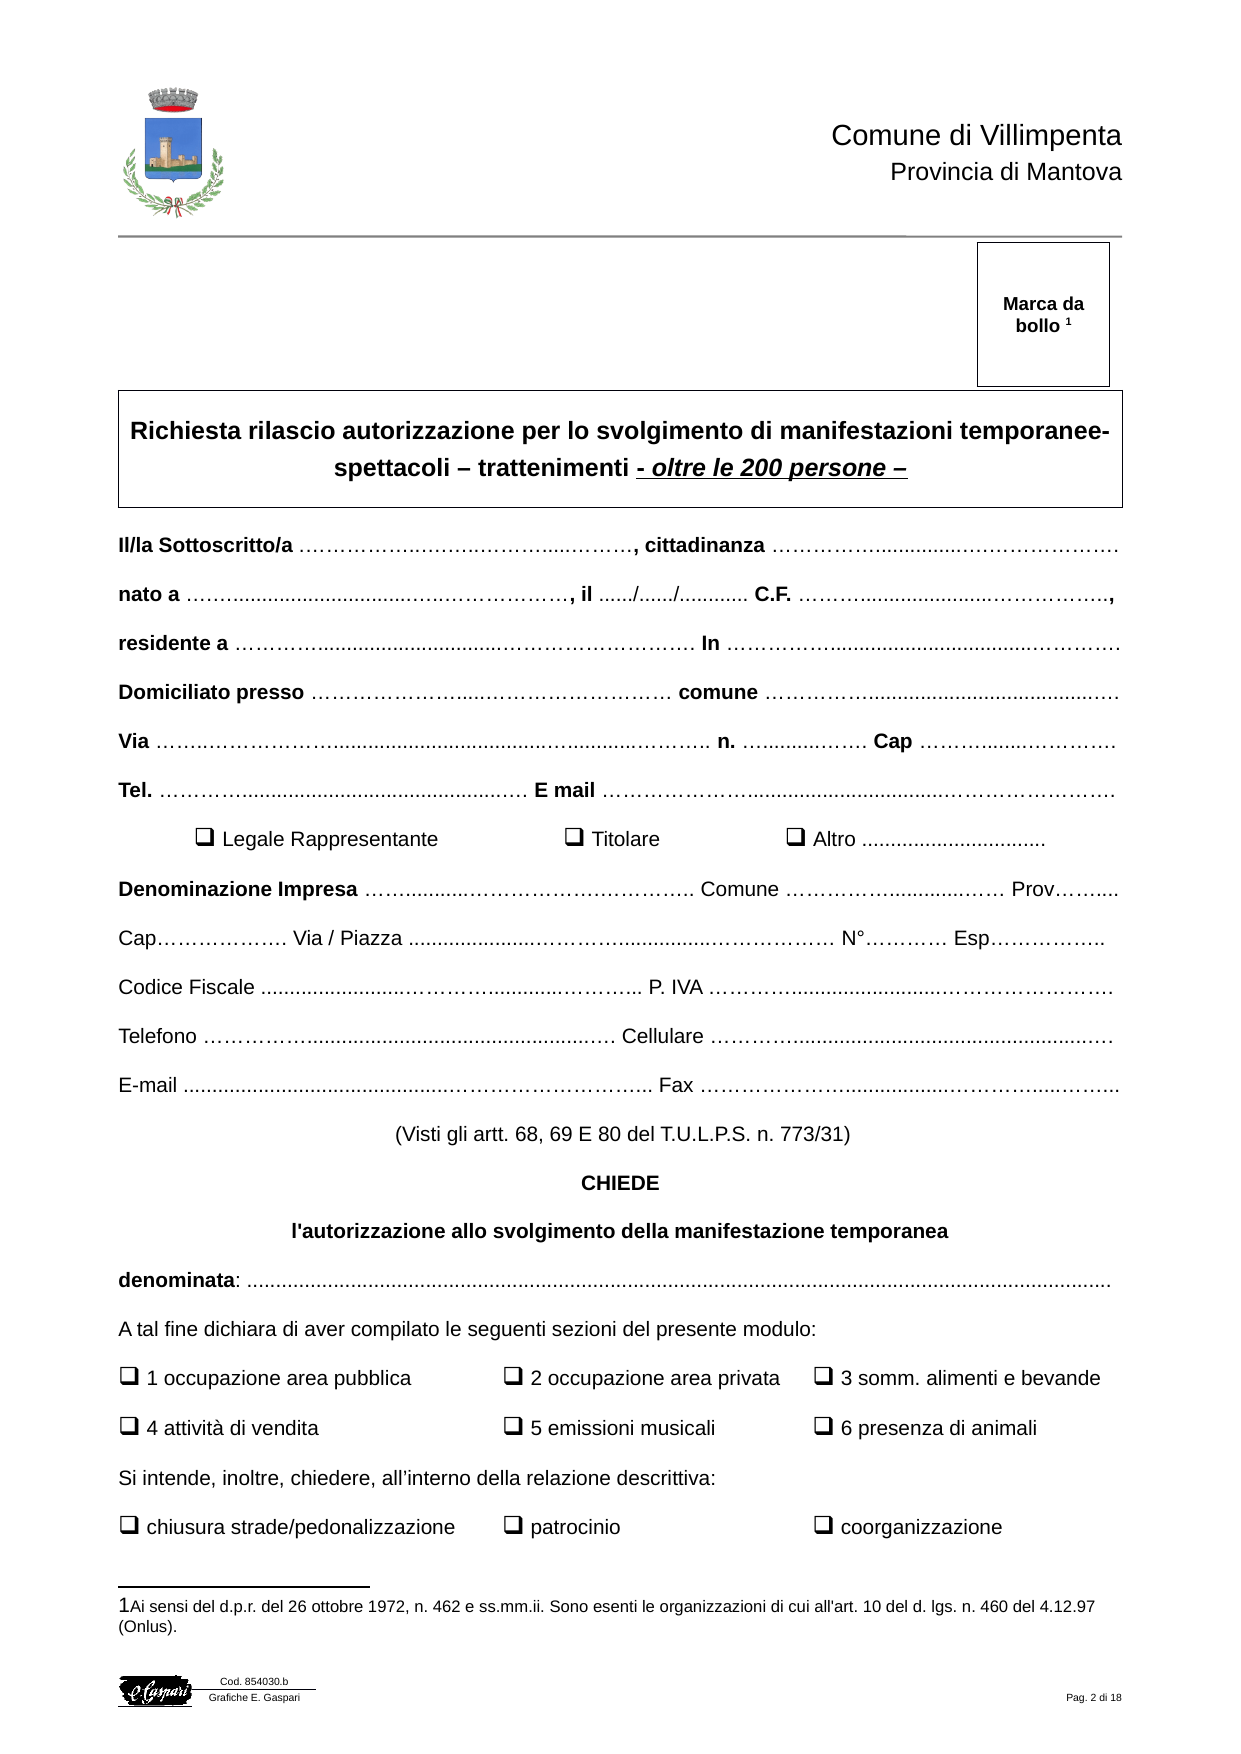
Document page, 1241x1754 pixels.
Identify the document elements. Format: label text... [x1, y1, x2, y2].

text Si intende, inoltre, chiedere, all’interno della relazione descrittiva: [118, 1466, 1122, 1490]
table_header Marca da bollo [978, 243, 1109, 386]
text Telefono …………….................................................…. Cellulare …………...................................................…. [118, 1023, 1122, 1047]
text l'autorizzazione allo svolgimento della manifestazione temporanea [118, 1219, 1122, 1243]
text residente a …………................................………………………. In ……………...................................…………. [118, 631, 1122, 655]
text Tel. ………….............................................…. E mail …………………..................................……………………. [118, 778, 1122, 802]
text Via ……..……………….....................................…............……….. n. …..........……. Cap ………........…………. [118, 729, 1122, 753]
picture [118, 1674, 192, 1706]
text CHIEDE [118, 1170, 1122, 1194]
text Cap………………. Via / Piazza ......................…………................……………… N°………… Esp…………….. [118, 926, 1122, 949]
table_header Richiesta rilascio autorizzazione per lo svolgimento di manifestazioni temporanee- spettacoli – trattenimenti - oltre le 200 persone – [119, 391, 1122, 507]
text Provincia di Mantova [224, 157, 1122, 185]
text E-mail ..............................................………………………... Fax …………………..................………….....……... [118, 1072, 1122, 1096]
text nato a ….…...............................…..………………, il ....../....../............ C.F. ……….......................…………….., [118, 582, 1122, 606]
text  chiusura strade/pedonalizzazione  patrocinio  coorganizzazione [118, 1515, 1122, 1540]
text (Visti gli artt. 68, 69 E 80 del T.U.L.P.S. n. 773/31) [118, 1121, 1122, 1145]
text Domiciliato presso ………………….....……………………… comune …………….......................................…. [118, 680, 1122, 704]
text Il/la Sottoscritto/a .……………..….…..……….....………, cittadinanza ……………...............….………………. [118, 533, 1122, 557]
text  Legale Rappresentante  Titolare  Altro ................................ [118, 827, 1122, 852]
text  4 attività di vendita  5 emissioni musicali  6 presenza di animali [118, 1416, 1122, 1441]
text Denominazione Impresa ……...........……………….………….. Comune …………….............…… Prov…….... [118, 877, 1122, 901]
text denominata: ...................................................................................................................................................... [118, 1268, 1122, 1292]
text A tal fine dichiara di aver compilato le seguenti sezioni del presente modulo: [118, 1317, 1122, 1341]
text  1 occupazione area pubblica  2 occupazione area privata  3 somm. alimenti e bevande [118, 1366, 1122, 1391]
picture [122, 87, 224, 219]
text Comune di Villimpenta [224, 118, 1122, 152]
text Codice Fiscale .........................………….............………... P. IVA …………..........................……………………. [118, 974, 1122, 998]
